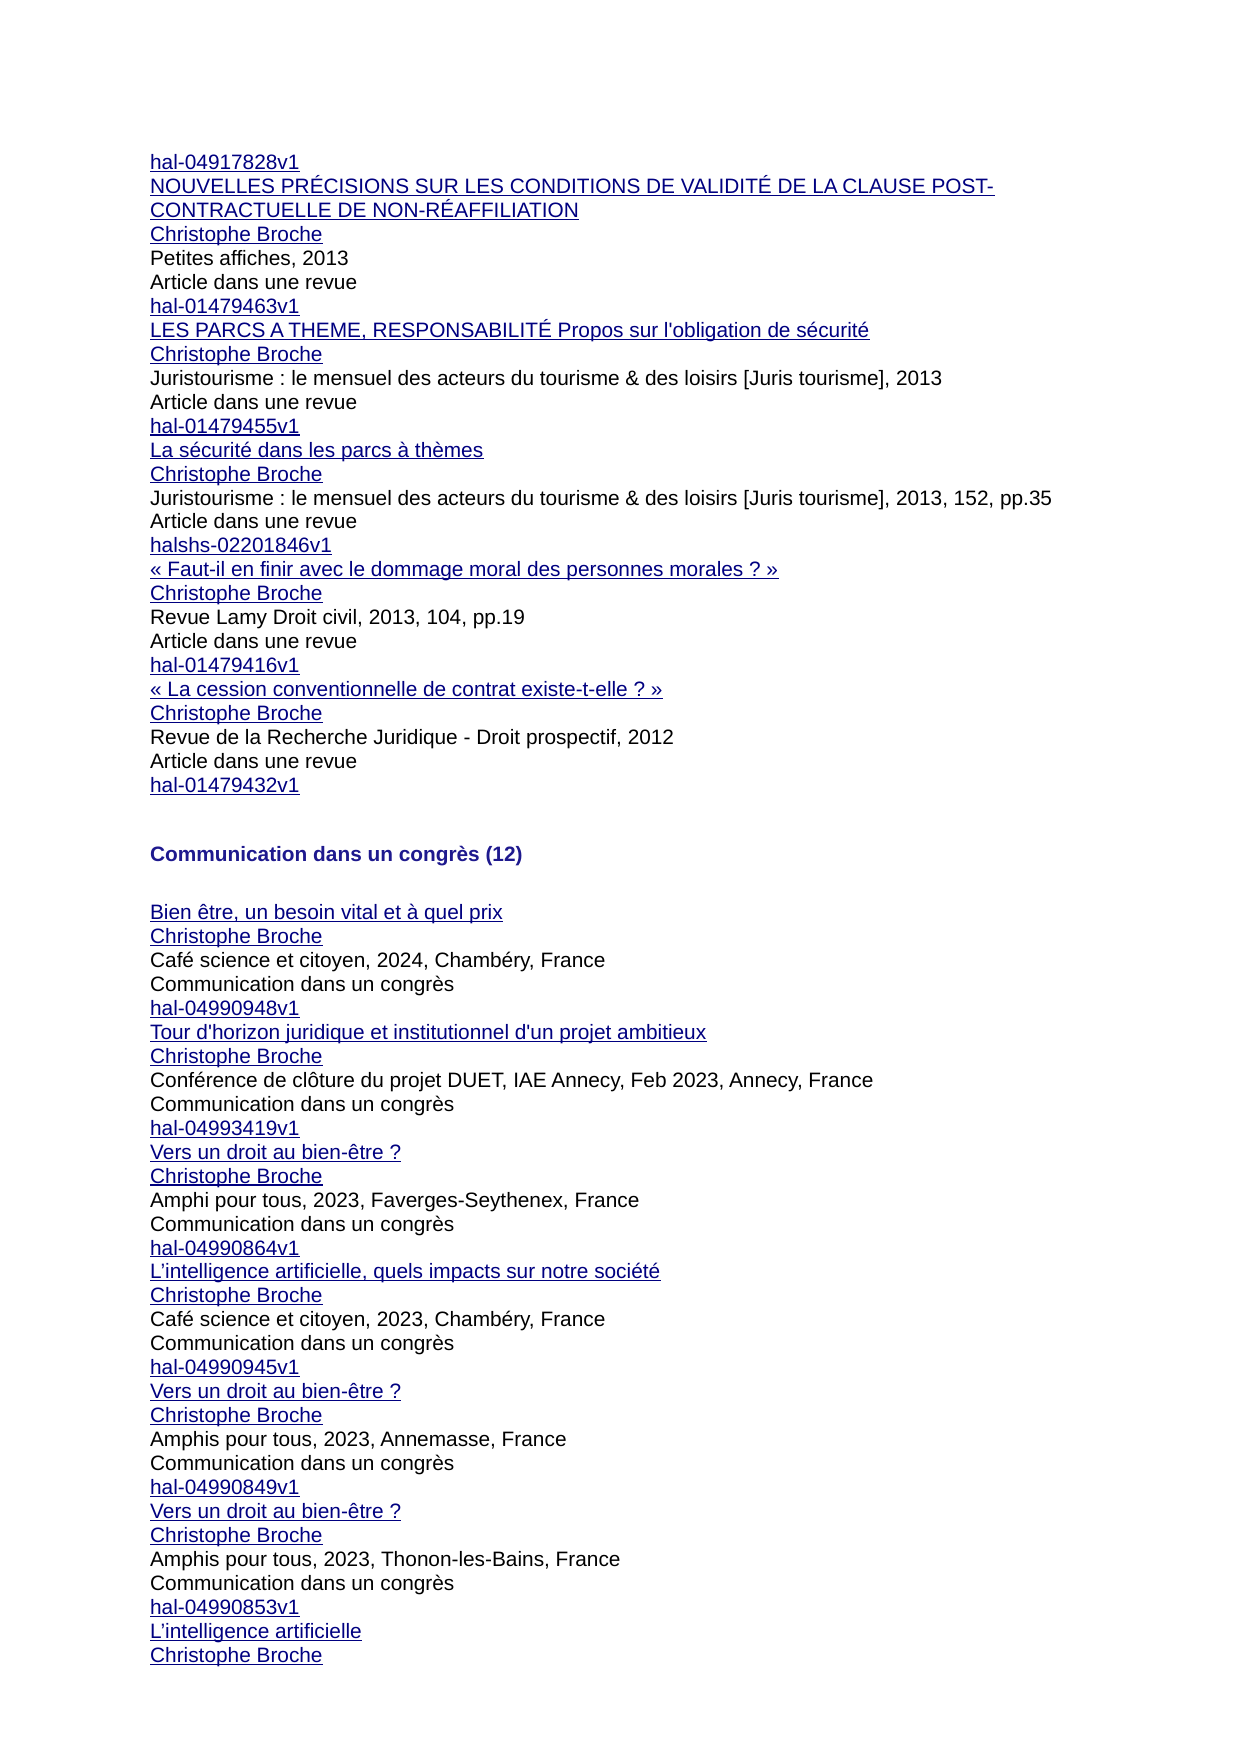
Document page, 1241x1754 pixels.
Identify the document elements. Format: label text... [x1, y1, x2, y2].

table_cell La sécurité dans les parcs à thèmes Christophe Broche Juristourisme : le mensuel des acteurs du tourisme & des loisirs [Juris tourisme], 2013, 152, pp.35 Article dans une revue halshs-02201846v1 [150, 438, 1090, 557]
table_cell hal-04917828v1 [150, 150, 1090, 174]
table_cell Tour d'horizon juridique et institutionnel d'un projet ambitieux Christophe Broche Conférence de clôture du projet DUET, IAE Annecy, Feb 2023, Annecy, France Communication dans un congrès hal-04993419v1 [150, 1020, 1090, 1139]
table_cell L’intelligence artificielle Christophe Broche [150, 1619, 1090, 1667]
table_cell Vers un droit au bien-être ? Christophe Broche Amphis pour tous, 2023, Thonon-les-Bains, France Communication dans un congrès hal-04990853v1 [150, 1499, 1090, 1619]
table_cell Vers un droit au bien-être ? Christophe Broche Amphi pour tous, 2023, Faverges-Seythenex, France Communication dans un congrès hal-04990864v1 [150, 1140, 1090, 1259]
table_header Bien être, un besoin vital et à quel prix Christophe Broche Café science et citoyen, 2024, Chambéry, France Communication dans un congrès hal-04990948v1 [150, 900, 1090, 1020]
table_cell Vers un droit au bien-être ? Christophe Broche Amphis pour tous, 2023, Annemasse, France Communication dans un congrès hal-04990849v1 [150, 1379, 1090, 1499]
table_cell LES PARCS A THEME, RESPONSABILITÉ Propos sur l'obligation de sécurité Christophe Broche Juristourisme : le mensuel des acteurs du tourisme & des loisirs [Juris tourisme], 2013 Article dans une revue hal-01479455v1 [150, 318, 1090, 437]
table_cell « Faut-il en finir avec le dommage moral des personnes morales ? » Christophe Broche Revue Lamy Droit civil, 2013, 104, pp.19 Article dans une revue hal-01479416v1 [150, 557, 1090, 677]
table_cell NOUVELLES PRÉCISIONS SUR LES CONDITIONS DE VALIDITÉ DE LA CLAUSE POST-CONTRACTUELLE DE NON-RÉAFFILIATION Christophe Broche Petites affiches, 2013 Article dans une revue hal-01479463v1 [150, 174, 1090, 318]
subtitle Communication dans un congrès (12) [150, 842, 1090, 866]
table_cell L’intelligence artificielle, quels impacts sur notre société Christophe Broche Café science et citoyen, 2023, Chambéry, France Communication dans un congrès hal-04990945v1 [150, 1259, 1090, 1379]
table_cell « La cession conventionnelle de contrat existe-t-elle ? » Christophe Broche Revue de la Recherche Juridique - Droit prospectif, 2012 Article dans une revue hal-01479432v1 [150, 677, 1090, 797]
